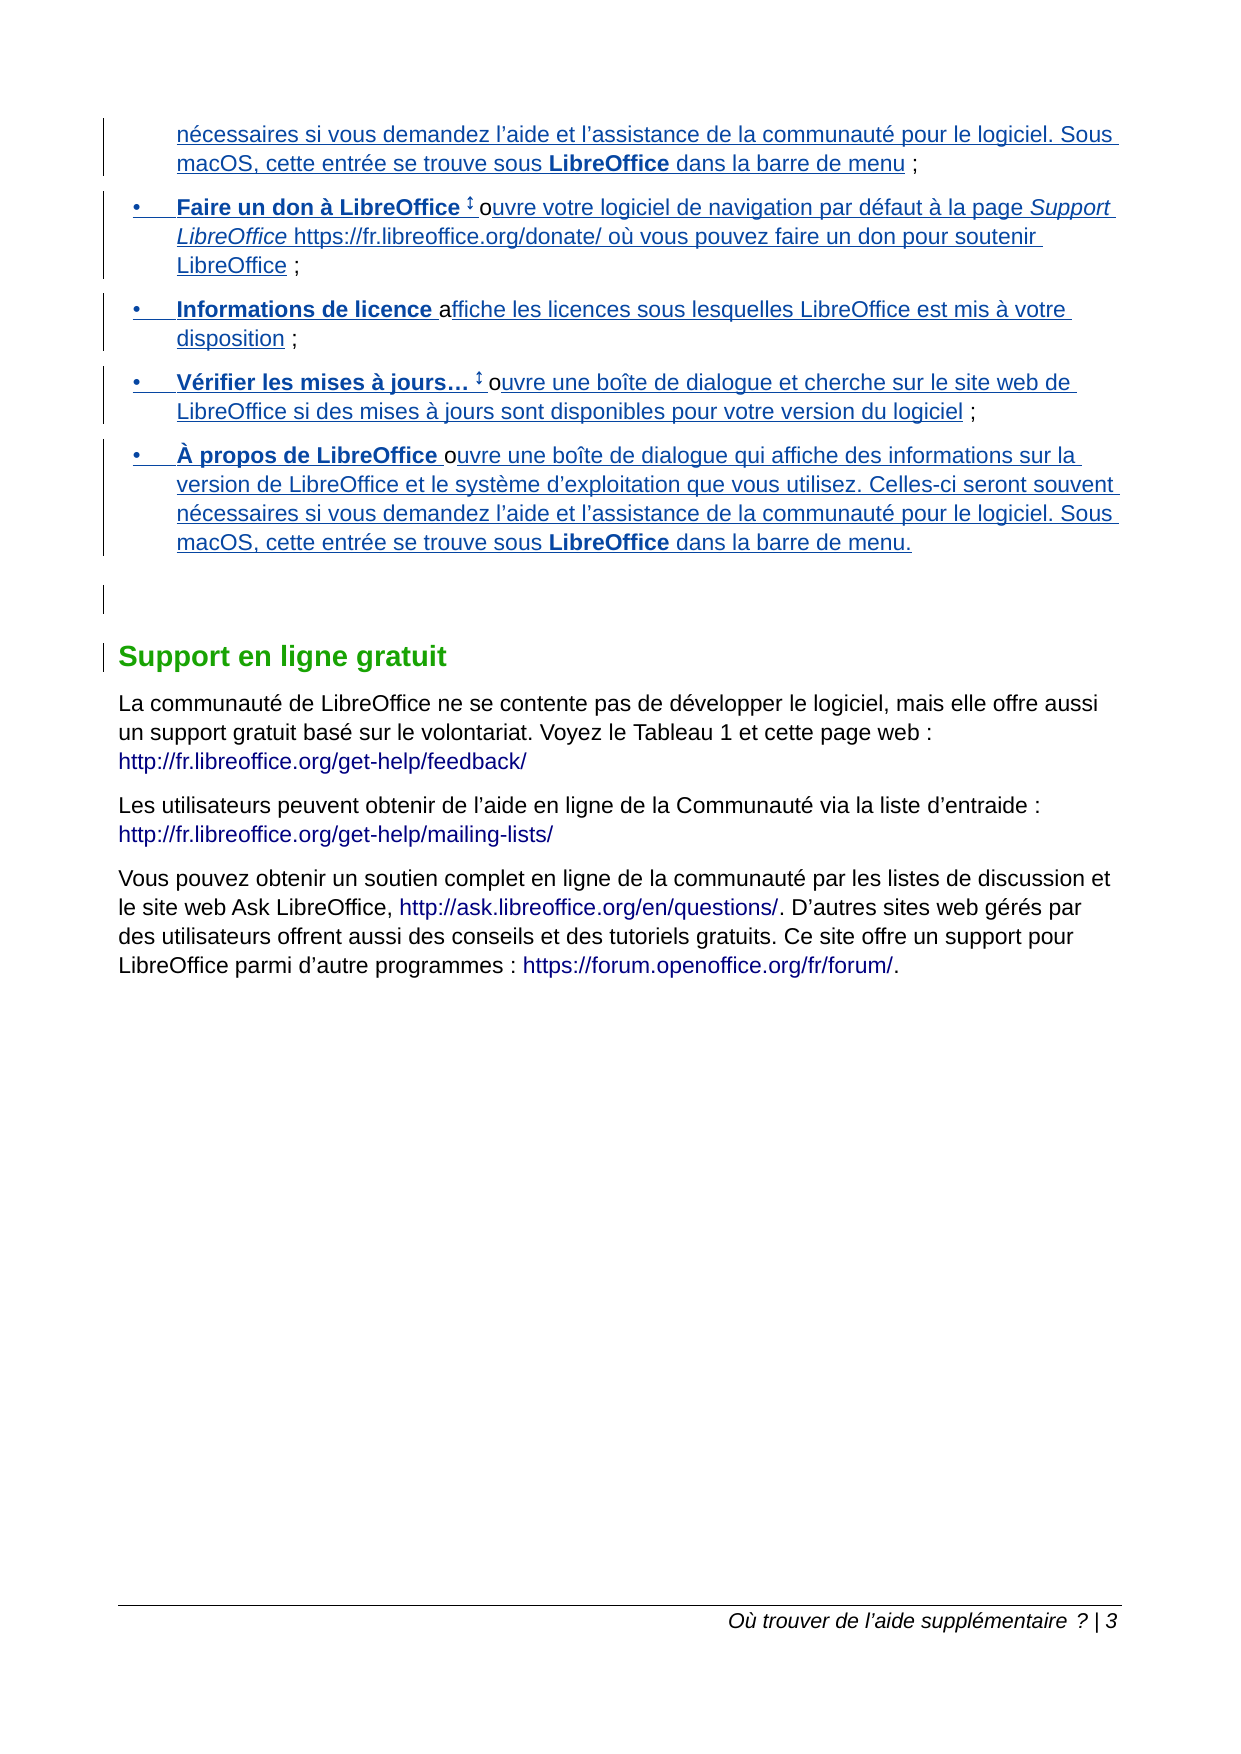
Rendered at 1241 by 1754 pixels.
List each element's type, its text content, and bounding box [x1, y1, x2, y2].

list À propos de LibreOffice ouvre une boîte de dialogue qui affiche des informations sur la version de LibreOffice et le système d’exploitation que vous utilisez. Celles-ci seront souvent nécessaires si vous demandez l’aide et l’assistance de la communauté pour le logiciel. Sous macOS, cette entrée se trouve sous LibreOffice dans la barre de menu. [133, 439, 1122, 556]
list Faire un don à LibreOffice ↕ ouvre votre logiciel de navigation par défaut à la page Support LibreOffice https://fr.libreoffice.org/donate/ où vous pouvez faire un don pour soutenir LibreOffice ; [133, 191, 1122, 278]
text La communauté de LibreOffice ne se contente pas de développer le logiciel, mais elle offre aussi un support gratuit basé sur le volontariat. Voyez le Tableau 1 et cette page web : http://fr.libreoffice.org/get-help/feedback/ [118, 687, 1122, 774]
list Informations de licence affiche les licences sous lesquelles LibreOffice est mis à votre disposition ; [133, 293, 1122, 351]
list nécessaires si vous demandez l’aide et l’assistance de la communauté pour le logiciel. Sous macOS, cette entrée se trouve sous LibreOffice dans la barre de menu ; [133, 118, 1122, 176]
list Vérifier les mises à jours… ↕ ouvre une boîte de dialogue et cherche sur le site web de LibreOffice si des mises à jours sont disponibles pour votre version du logiciel ; [133, 366, 1122, 424]
text Les utilisateurs peuvent obtenir de l’aide en ligne de la Communauté via la liste d’entraide : http://fr.libreoffice.org/get-help/mailing-lists/ [118, 789, 1122, 847]
subtitle Support en ligne gratuit [118, 585, 1122, 614]
text Vous pouvez obtenir un soutien complet en ligne de la communauté par les listes de discussion et le site web Ask LibreOffice, http://ask.libreoffice.org/en/questions/. D’autres sites web gérés par des utilisateurs offrent aussi des conseils et des tutoriels gratuits. Ce site offre un support pour LibreOffice parmi d’autre programmes : https://forum.openoffice.org/fr/forum/. [118, 862, 1122, 978]
